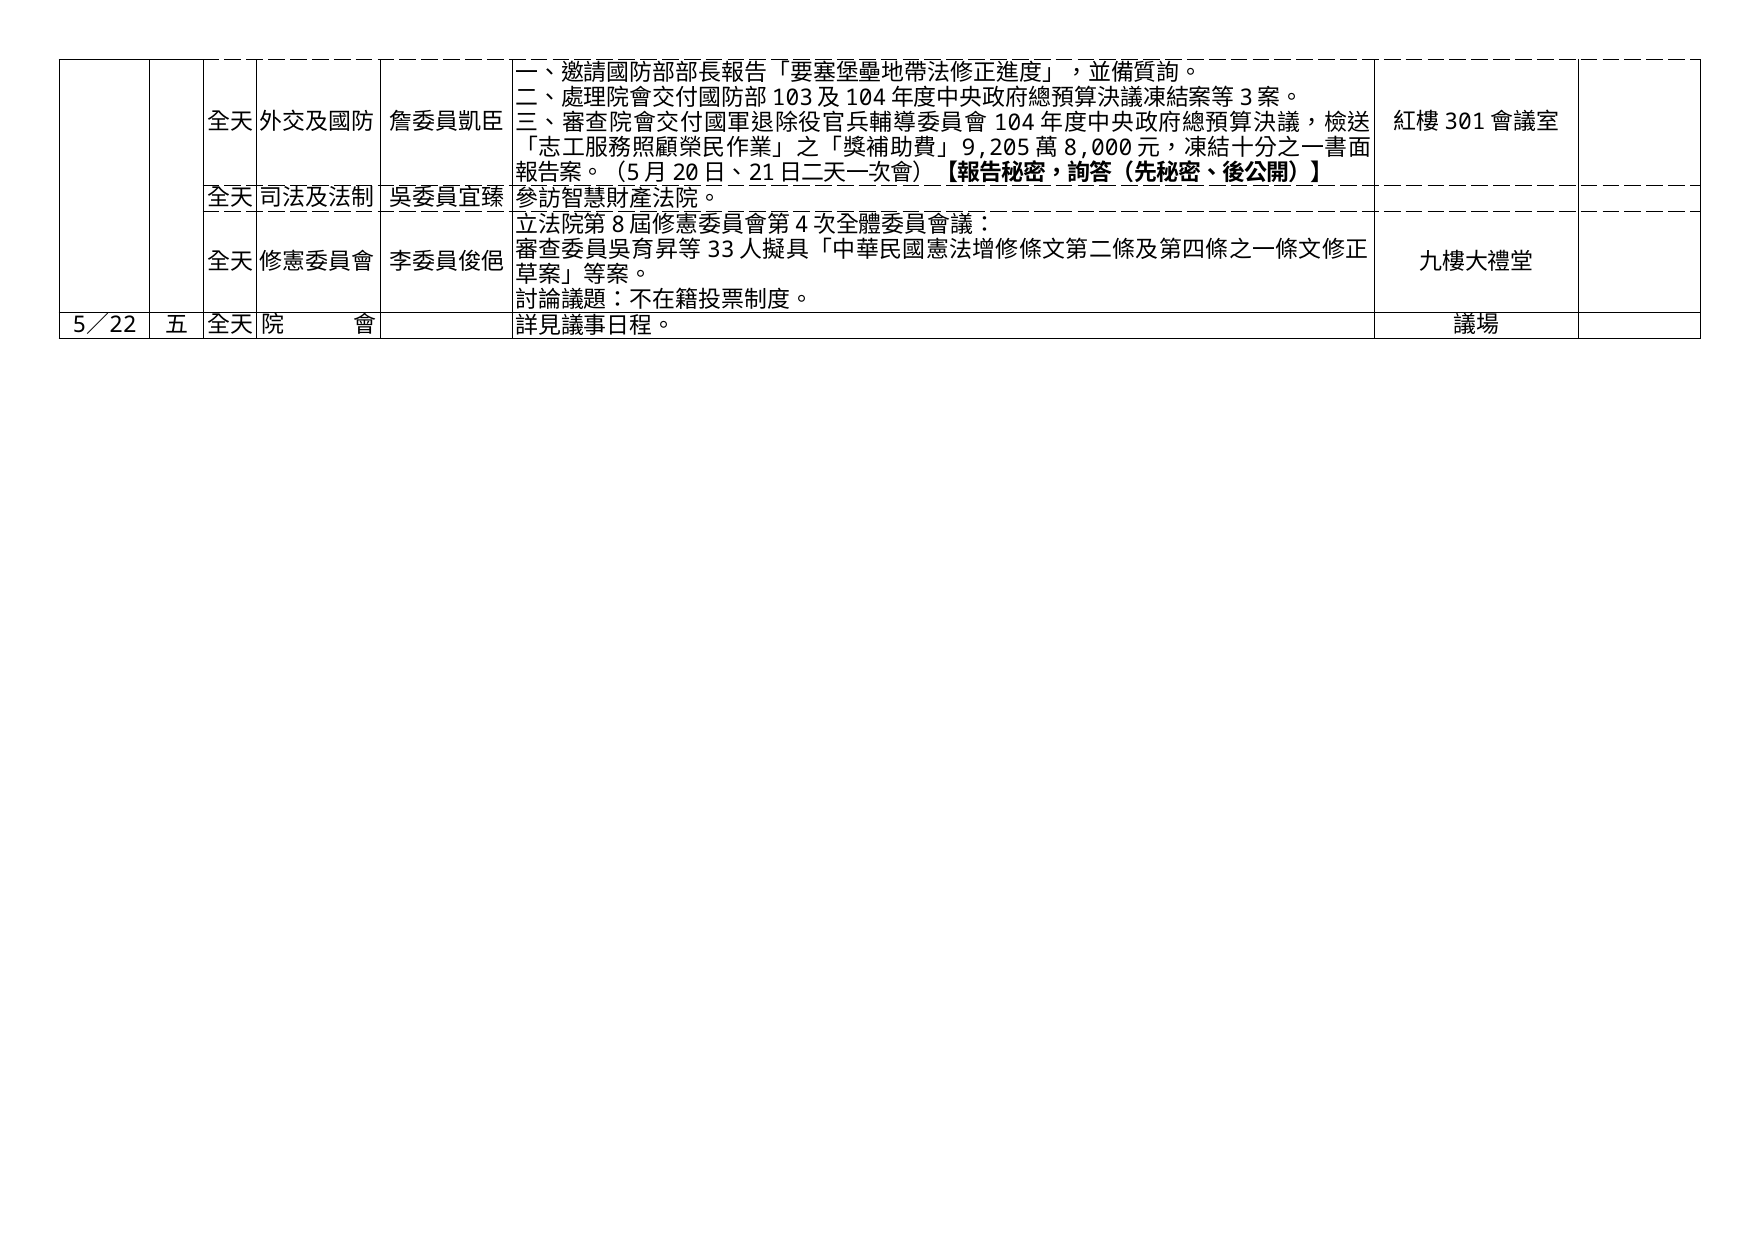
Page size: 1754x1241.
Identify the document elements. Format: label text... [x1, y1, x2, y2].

table_cell 詹委員凱臣 [381, 59, 512, 185]
table_cell 五 [150, 313, 203, 338]
table_cell [60, 60, 149, 312]
table_cell [1579, 211, 1700, 312]
table_cell [1375, 185, 1578, 211]
table_cell 九樓大禮堂 [1375, 211, 1578, 312]
table_cell 外交及國防 [257, 59, 380, 185]
table_cell [150, 60, 203, 312]
table_cell 5／22 [60, 313, 149, 338]
table_cell 司法及法制 [257, 185, 380, 211]
table_cell [1579, 59, 1700, 185]
table_cell 院 會 [257, 313, 380, 338]
table_cell 議場 [1375, 313, 1578, 338]
table_cell 一、邀請國防部部長報告「要塞堡壘地帶法修正進度」，並備質詢。 二、處理院會交付國防部103及104年度中央政府總預算決議凍結案等3案。 三、審查院會交付國軍退除役官兵輔導委員會104年度中央政府總預算決議，檢送 「志工服務照顧榮民作業」之「獎補助費」9,205萬8,000元，凍結十分之一書面 報告案。（5月20日、21日二天一次會）【報告秘密，詢答（先秘密、後公開）】 [513, 59, 1374, 185]
table_cell 詳見議事日程。 [513, 313, 1374, 338]
table_cell 修憲委員會 [257, 211, 380, 312]
table_cell [1579, 313, 1700, 338]
table_cell 全天 [204, 185, 256, 211]
table_cell 全天 [204, 313, 256, 338]
table_cell 紅樓301會議室 [1375, 59, 1578, 185]
table_cell 李委員俊俋 [381, 211, 512, 312]
table_cell 立法院第8屆修憲委員會第4次全體委員會議： 審查委員吳育昇等33人擬具「中華民國憲法增修條文第二條及第四條之一條文修正草案」等案。 討論議題：不在籍投票制度。 [513, 211, 1374, 312]
table_cell 全天 [204, 59, 256, 185]
table_cell [1579, 185, 1700, 211]
table_cell 全天 [204, 211, 256, 312]
table_cell 參訪智慧財產法院。 [513, 185, 1374, 211]
table_cell [381, 313, 512, 338]
table_cell 吳委員宜臻 [381, 185, 512, 211]
